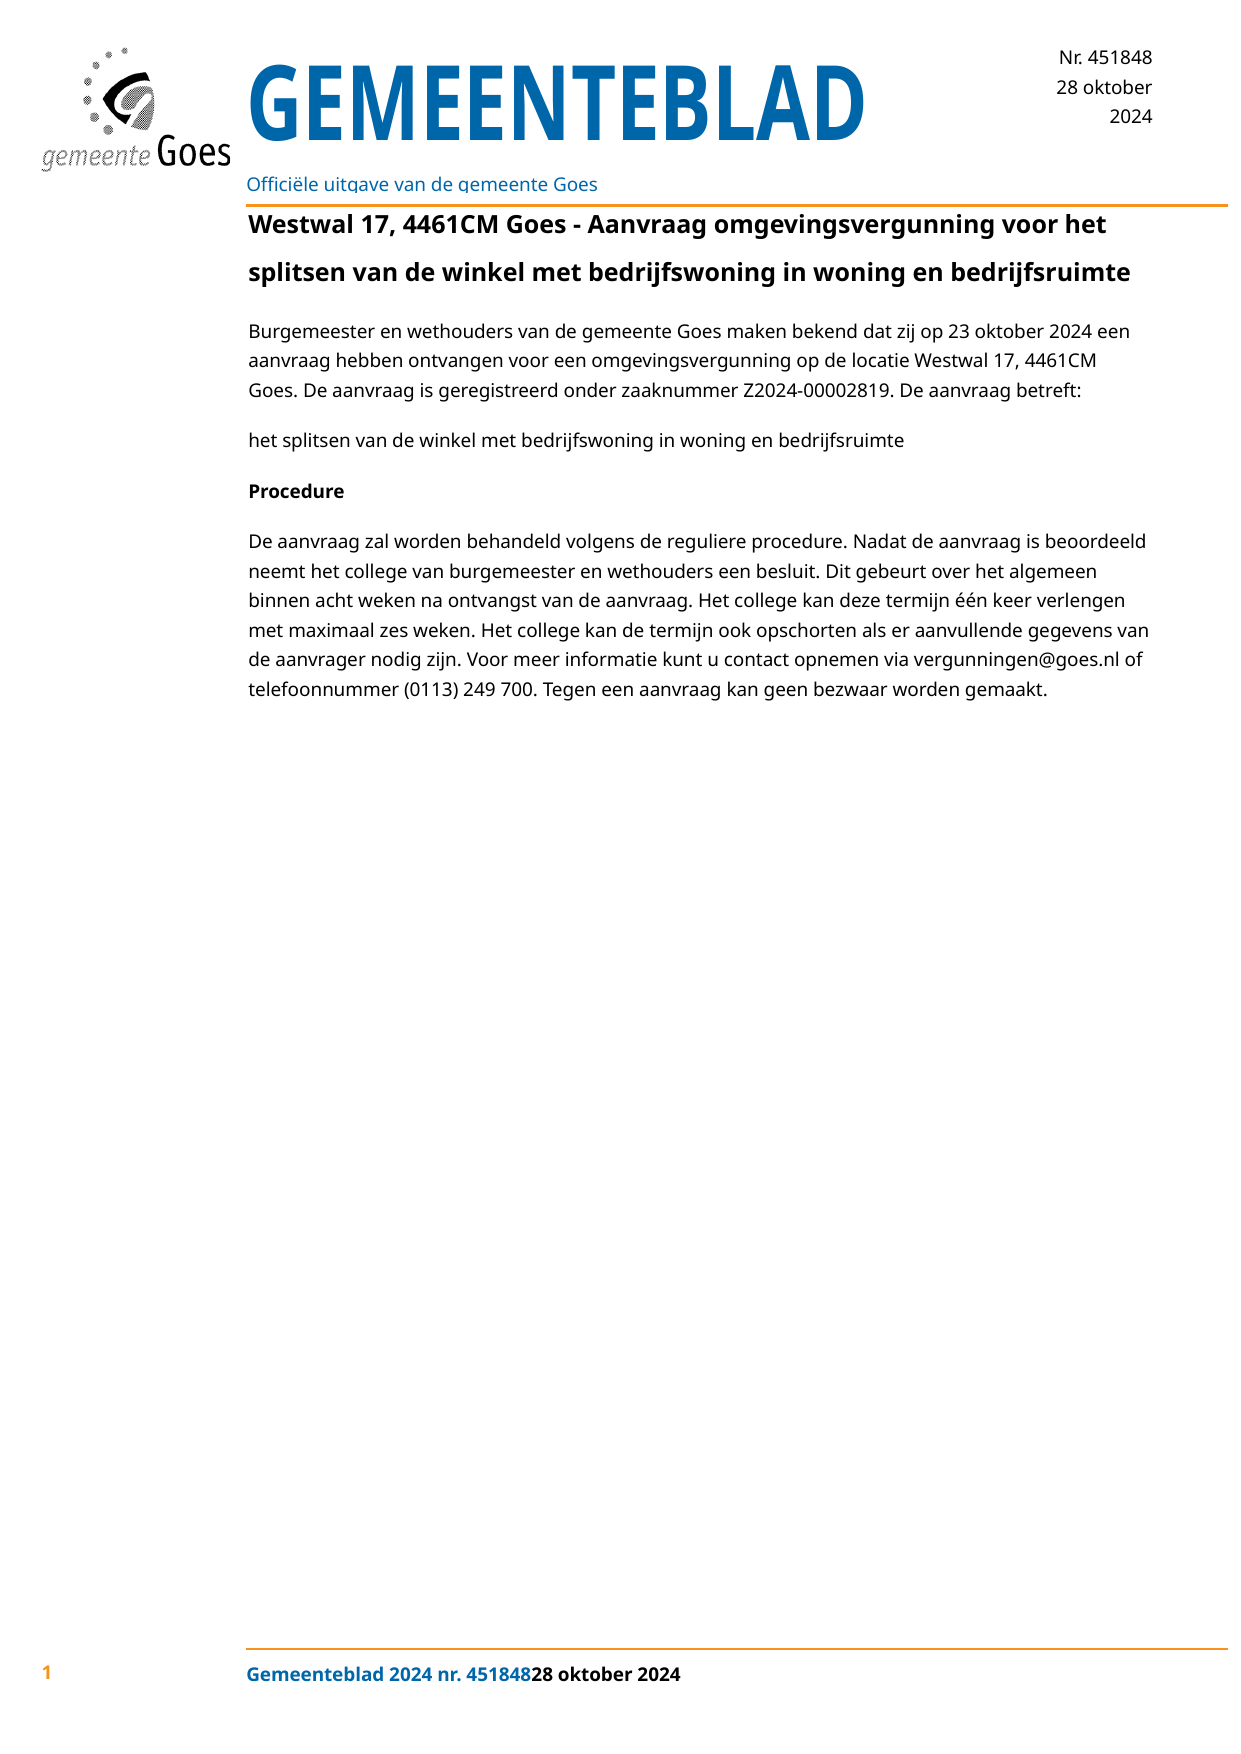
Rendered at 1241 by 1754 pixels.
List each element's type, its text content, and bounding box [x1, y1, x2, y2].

text het splitsen van de winkel met bedrijfswoning in woning en bedrijfsruimte [248, 427, 1152, 453]
picture [41, 47, 231, 172]
text Procedure [248, 478, 1152, 504]
text Burgemeester en wethouders van de gemeente Goes maken bekend dat zij op 23 oktober 2024 een aanvraag hebben ontvangen voor een omgevingsvergunning op de locatie Westwal 17, 4461CM Goes. De aanvraag is geregistreerd onder zaaknummer Z2024-00002819. De aanvraag betreft: [248, 318, 1152, 403]
text Westwal 17, 4461CM Goes - Aanvraag omgevingsvergunning voor het splitsen van de winkel met bedrijfswoning in woning en bedrijfsruimte [248, 207, 1152, 288]
text De aanvraag zal worden behandeld volgens de reguliere procedure. Nadat de aanvraag is beoordeeld neemt het college van burgemeester en wethouders een besluit. Dit gebeurt over het algemeen binnen acht weken na ontvangst van de aanvraag. Het college kan deze termijn één keer verlengen met maximaal zes weken. Het college kan de termijn ook opschorten als er aanvullende gegevens van de aanvrager nodig zijn. Voor meer informatie kunt u contact opnemen via vergunningen@goes.nl of telefoonnummer (0113) 249 700. Tegen een aanvraag kan geen bezwaar worden gemaakt. [248, 528, 1152, 702]
